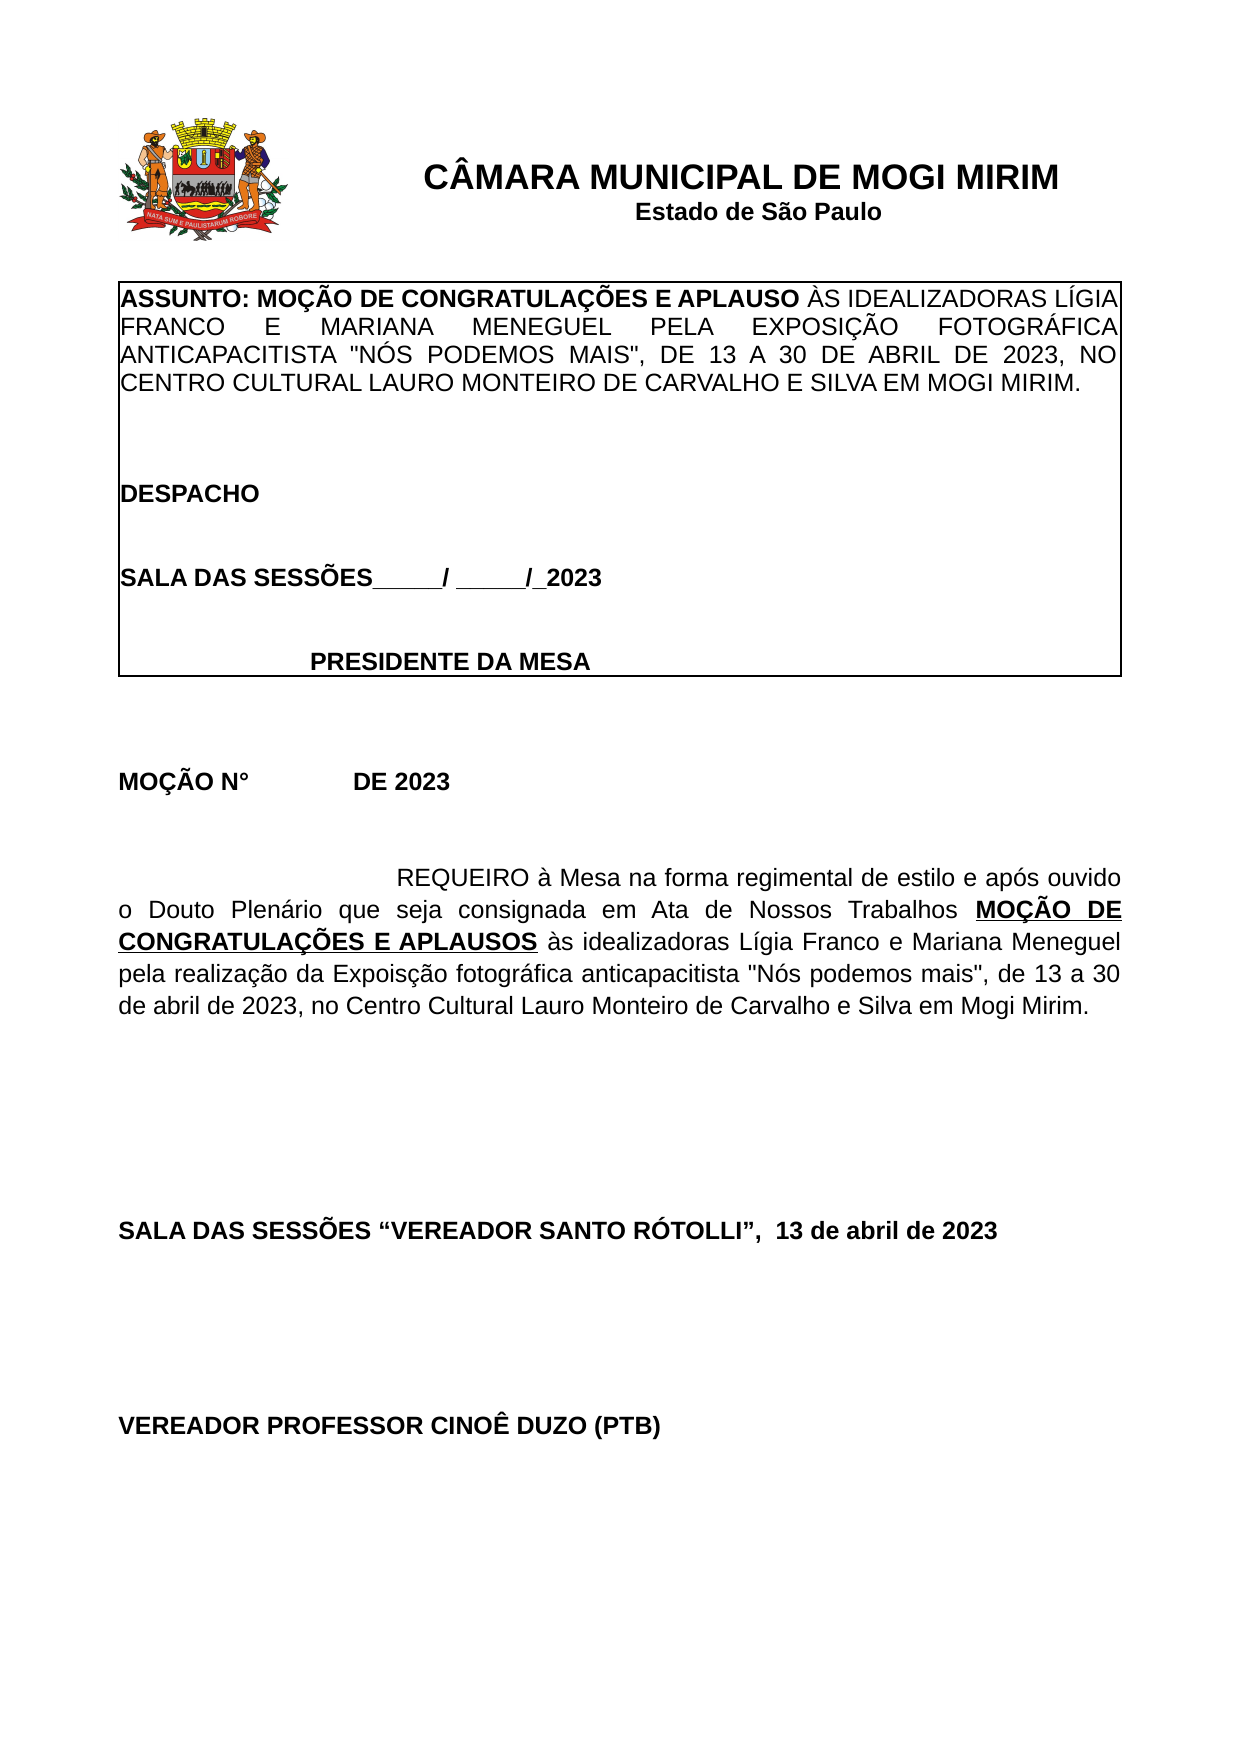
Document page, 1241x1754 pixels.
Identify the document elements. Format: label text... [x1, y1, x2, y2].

text VEREADOR PROFESSOR CINOÊ DUZO (PTB) [118, 1412, 1122, 1440]
picture [118, 118, 289, 241]
text CÂMARA MUNICIPAL DE MOGI MIRIM [289, 158, 1122, 197]
text Estado de São Paulo [289, 197, 1122, 225]
table_header [354, 677, 886, 704]
text SALA DAS SESSÕES_____/ _____/_2023 [120, 560, 1120, 592]
text SALA DAS SESSÕES “VEREADOR SANTO RÓTOLLI”, 13 de abril de 2023 [118, 1217, 1122, 1244]
text ASSUNTO: MOÇÃO DE CONGRATULAÇÕES E APLAUSO ÀS IDEALIZADORAS LÍGIA FRANCO E MARIANA MENEGUEL PELA EXPOSIÇÃO FOTOGRÁFICA ANTICAPACITISTA "NÓS PODEMOS MAIS", DE 13 A 30 DE ABRIL DE 2023, NO CENTRO CULTURAL LAURO MONTEIRO DE CARVALHO E SILVA EM MOGI MIRIM. [120, 283, 1120, 396]
text DESPACHO [120, 476, 1120, 508]
text REQUEIRO à Mesa na forma regimental de estilo e após ouvido o Douto Plenário que seja consignada em Ata de Nossos Trabalhos MOÇÃO DE CONGRATULAÇÕES E APLAUSOS às idealizadoras Lígia Franco e Mariana Meneguel pela realização da Expoisção fotográfica anticapacitista "Nós podemos mais", de 13 a 30 de abril de 2023, no Centro Cultural Lauro Monteiro de Carvalho e Silva em Mogi Mirim. [118, 864, 1122, 1020]
text PRESIDENTE DA MESA [120, 644, 1120, 675]
text MOÇÃO N° DE 2023 [118, 768, 1122, 796]
